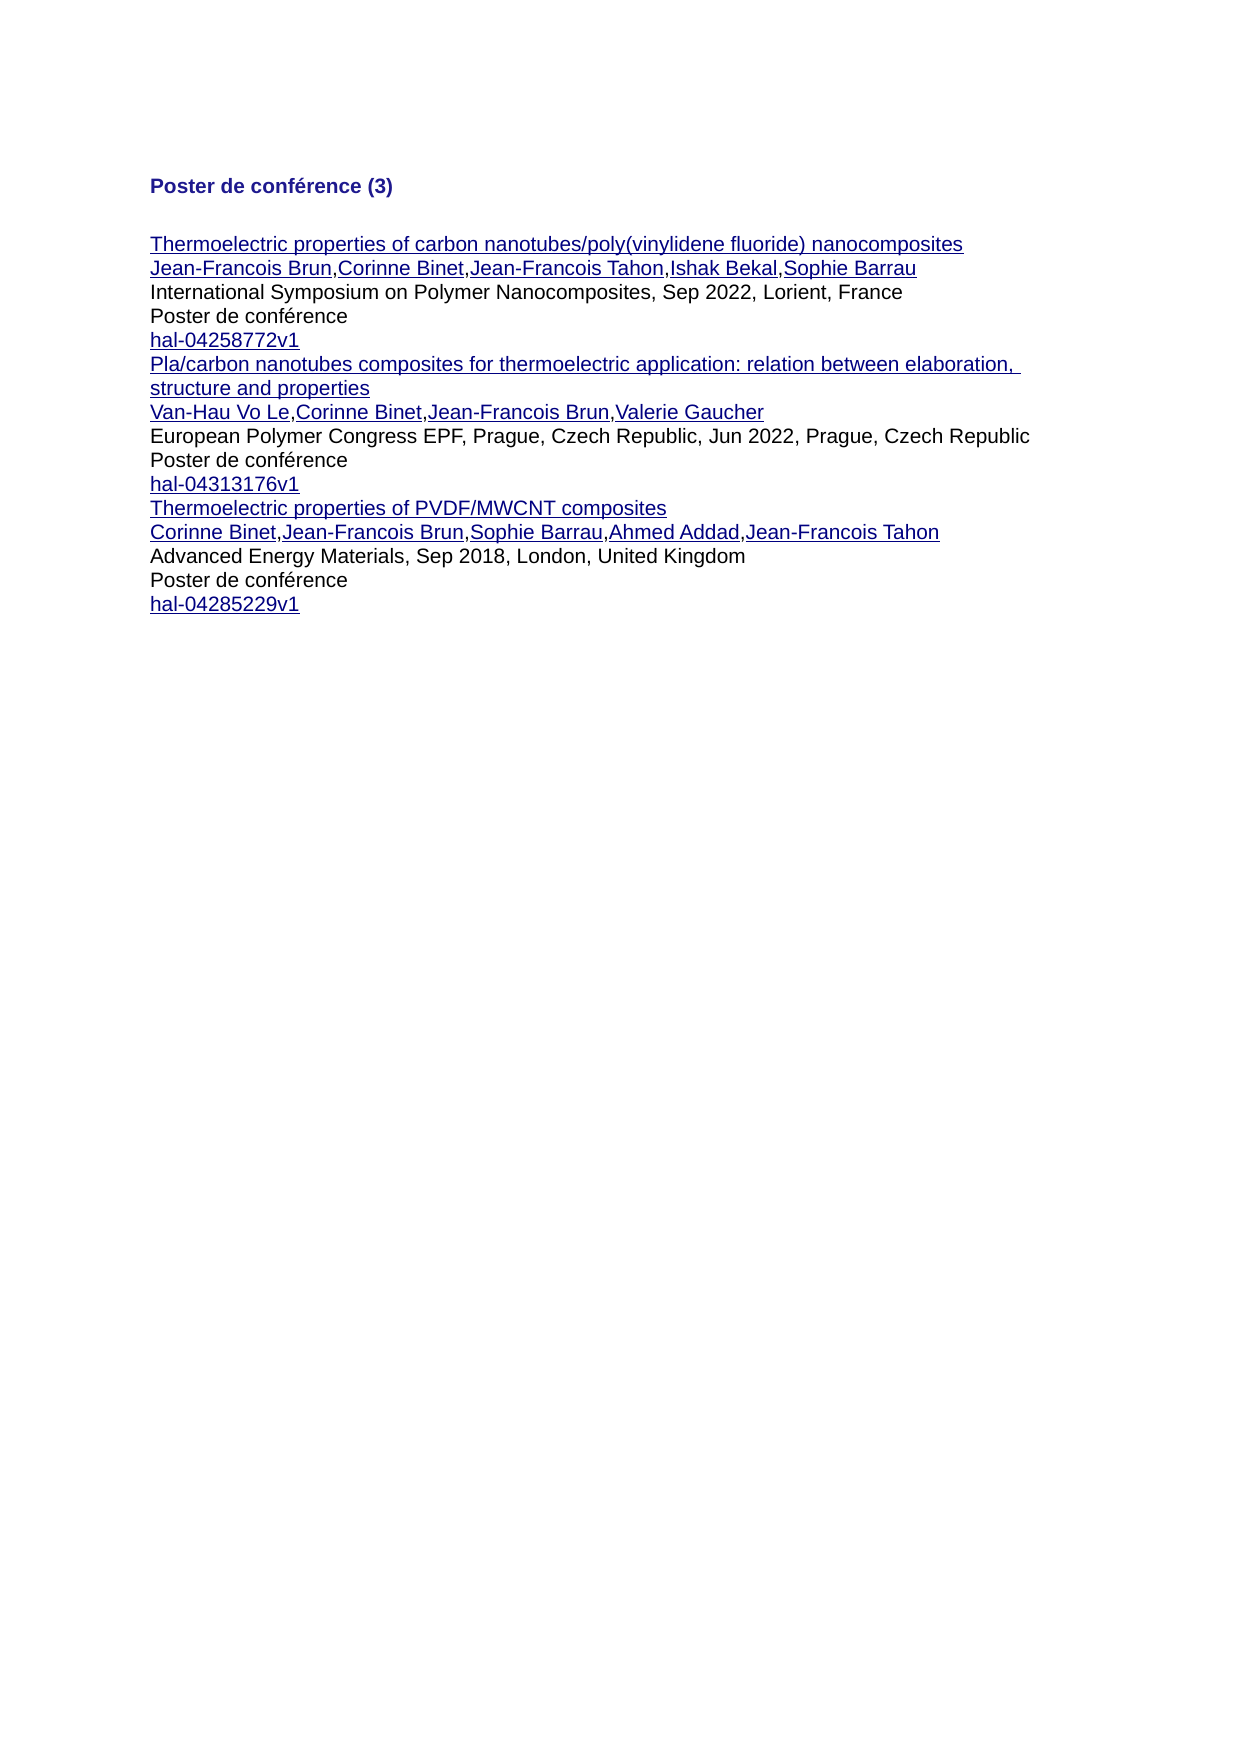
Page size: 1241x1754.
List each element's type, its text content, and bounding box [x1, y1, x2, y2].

table_header Thermoelectric properties of carbon nanotubes/poly(vinylidene fluoride) nanocomposites Jean-Francois Brun,Corinne Binet,Jean-Francois Tahon,Ishak Bekal,Sophie Barrau International Symposium on Polymer Nanocomposites, Sep 2022, Lorient, France Poster de conférence hal-04258772v1 [150, 232, 1090, 352]
subtitle Poster de conférence (3) [150, 174, 1090, 198]
table_cell Pla/carbon nanotubes composites for thermoelectric application: relation between elaboration, structure and properties Van-Hau Vo Le,Corinne Binet,Jean-Francois Brun,Valerie Gaucher European Polymer Congress EPF, Prague, Czech Republic, Jun 2022, Prague, Czech Republic Poster de conférence hal-04313176v1 [150, 352, 1090, 496]
table_cell Thermoelectric properties of PVDF/MWCNT composites Corinne Binet,Jean-Francois Brun,Sophie Barrau,Ahmed Addad,Jean-Francois Tahon Advanced Energy Materials, Sep 2018, London, United Kingdom Poster de conférence hal-04285229v1 [150, 496, 1090, 616]
